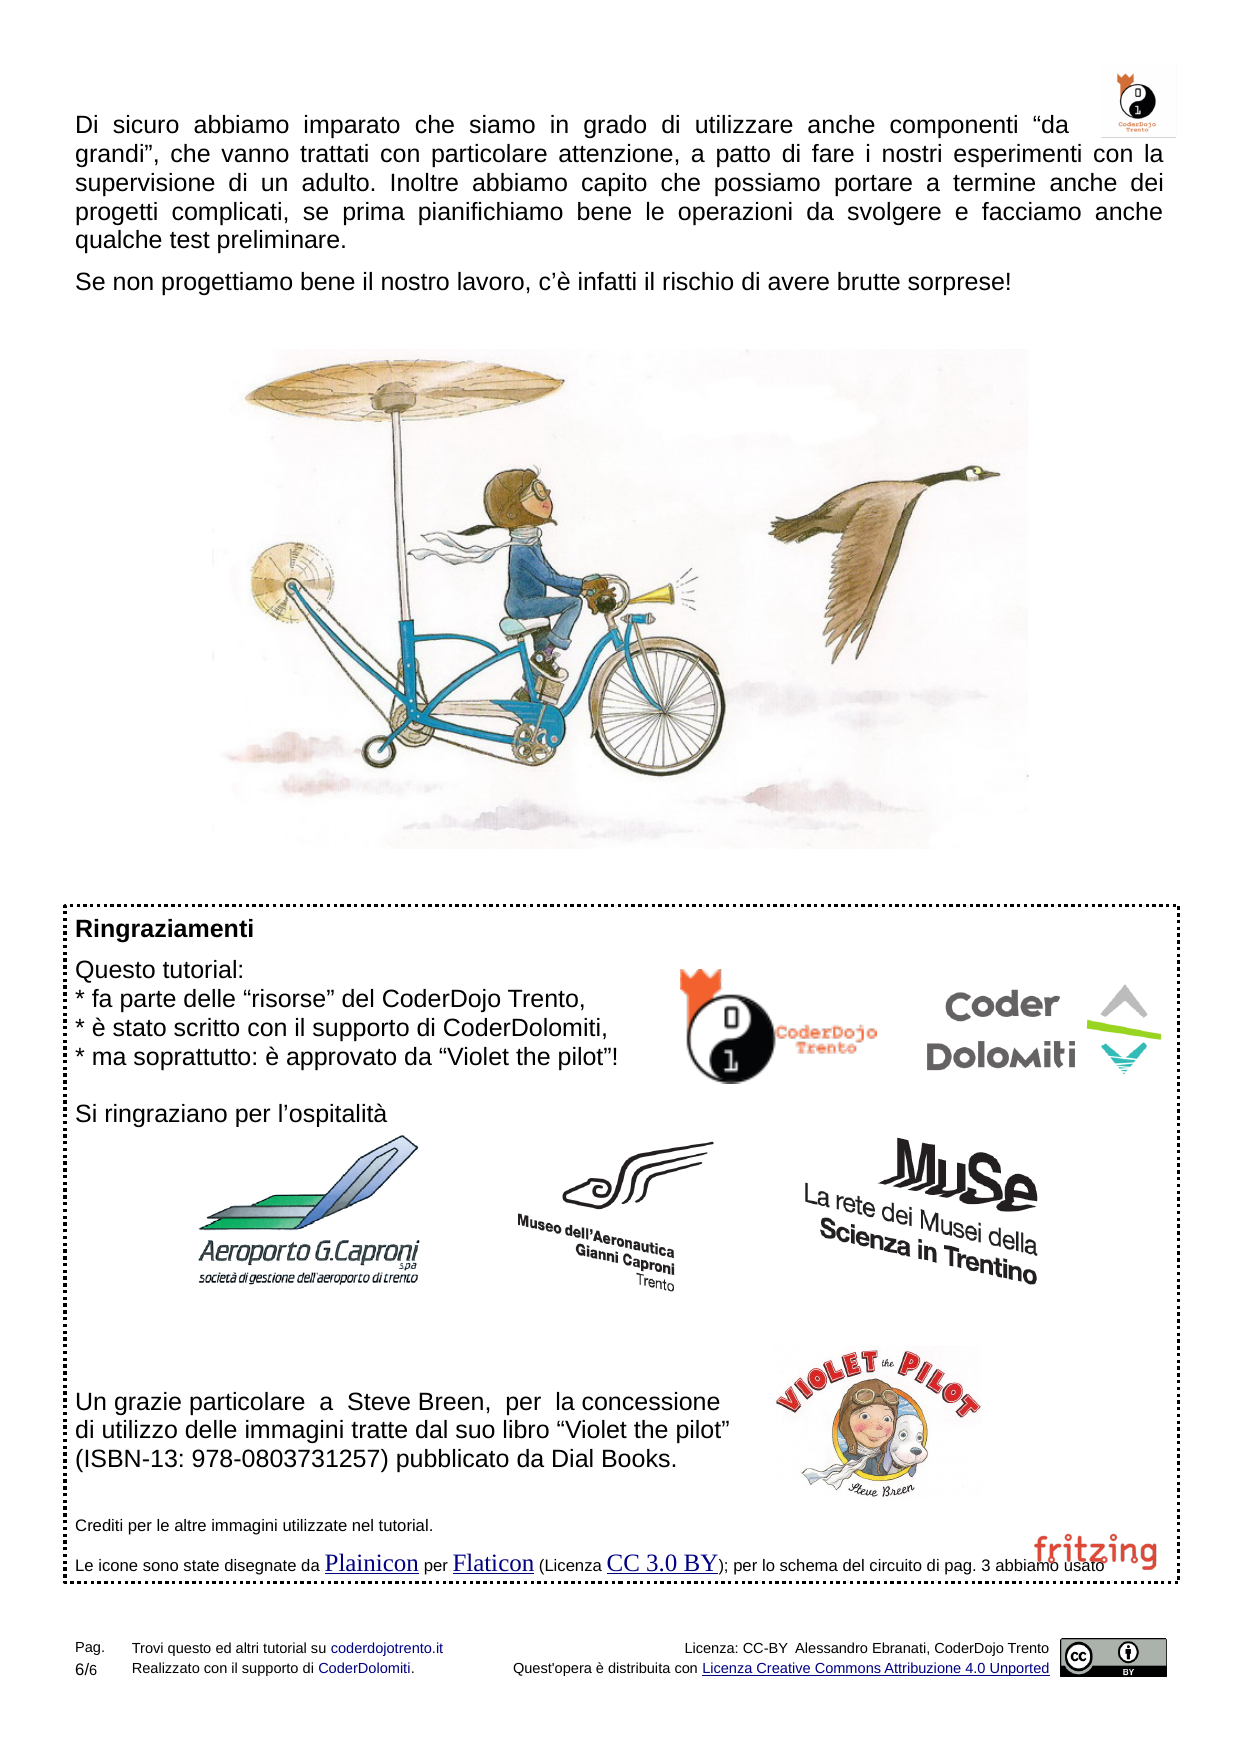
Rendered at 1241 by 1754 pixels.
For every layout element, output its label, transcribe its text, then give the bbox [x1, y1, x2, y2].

picture [1060, 1638, 1167, 1677]
text Di sicuro abbiamo imparato che siamo in grado di utilizzare anche componenti “da grandi”, che vanno trattati con particolare attenzione, a patto di fare i nostri esperimenti con la supervisione di un adulto. Inoltre abbiamo capito che possiamo portare a termine anche dei progetti complicati, se prima pianifichiamo bene le operazioni da svolgere e facciamo anche qualche test preliminare. [75, 110, 1166, 254]
text Un grazie particolare a Steve Breen, per la concessione [75, 1387, 773, 1416]
text (ISBN-13: 978-0803731257) pubblicato da Dial Books. [75, 1444, 773, 1473]
text Le icone sono state disegnate da Plainicon per Flaticon (Licenza CC 3.0 BY); per lo schema del circuito di pag. 3 abbiamo usato [75, 1548, 1166, 1576]
text * ma soprattutto: è approvato da “Violet the pilot”! [75, 1042, 680, 1071]
picture [1028, 1527, 1163, 1574]
text di utilizzo delle immagini tratte dal suo libro “Violet the pilot” [75, 1416, 773, 1444]
text Se non progettiamo bene il nostro lavoro, c’è infatti il rischio di avere brutte sorprese! [75, 267, 1166, 295]
text [877, 1013, 917, 1042]
text [982, 1416, 1166, 1444]
text Questo tutorial: [75, 956, 1166, 984]
picture [773, 1346, 982, 1500]
picture [184, 1127, 434, 1308]
text Ringraziamenti [75, 914, 1166, 943]
text [877, 984, 917, 1013]
picture [787, 1124, 1056, 1305]
text [877, 1042, 917, 1071]
picture [1101, 64, 1177, 138]
text * è stato scritto con il supporto di CoderDolomiti, [75, 1013, 680, 1042]
picture [499, 1130, 719, 1311]
picture [212, 349, 1029, 849]
text Si ringraziano per l’ospitalità [75, 1099, 1166, 1128]
text [982, 1387, 1166, 1416]
text Crediti per le altre immagini utilizzate nel tutorial. [75, 1516, 1166, 1535]
text [982, 1444, 1166, 1473]
picture [680, 969, 877, 1084]
text * fa parte delle “risorse” del CoderDojo Trento, [75, 984, 680, 1013]
picture [917, 976, 1169, 1082]
